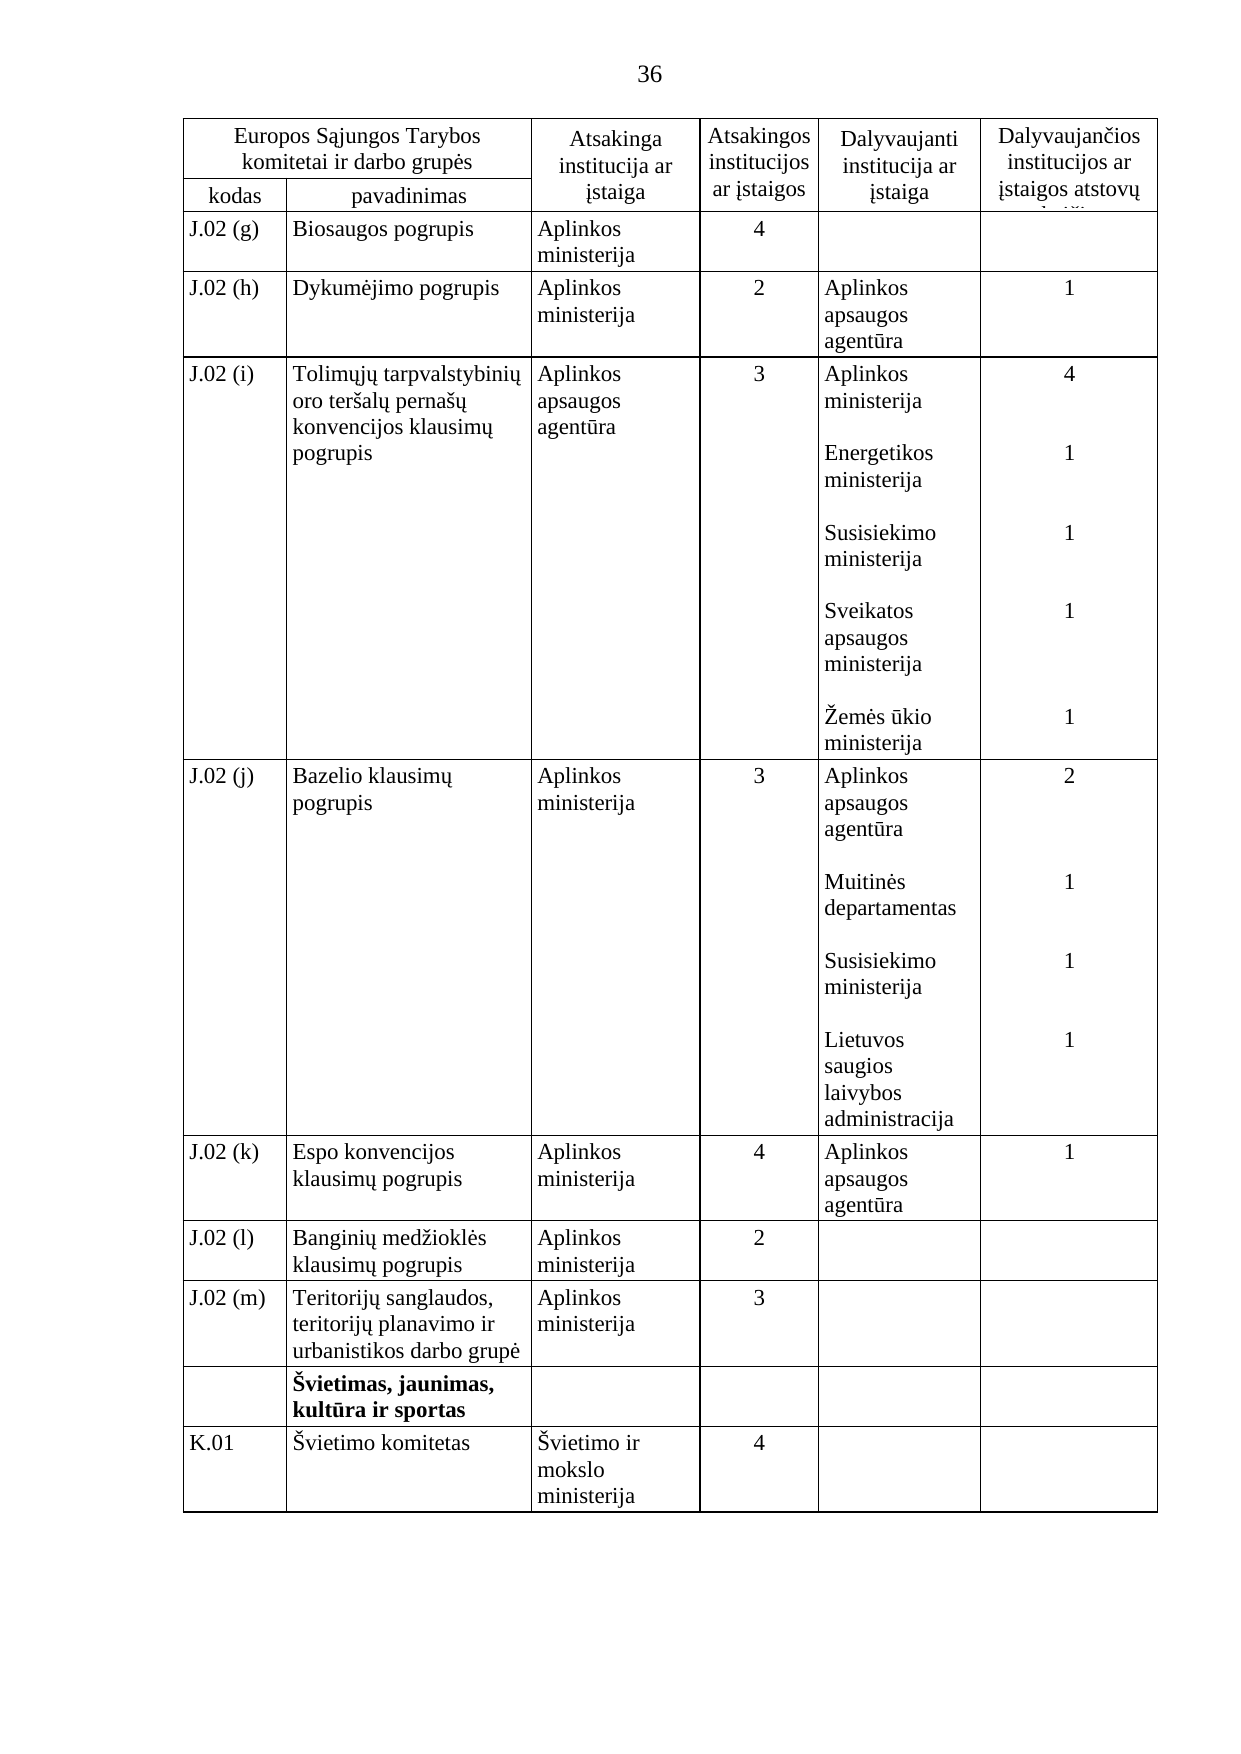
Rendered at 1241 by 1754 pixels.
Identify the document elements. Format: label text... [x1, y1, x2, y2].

table_cell Švietimo ir mokslo ministerija [532, 1427, 699, 1511]
table_cell [981, 1281, 1157, 1366]
table_cell Dykumėjimo pogrupis [287, 272, 531, 356]
table_cell J.02 (g) [184, 212, 286, 271]
table_cell Tolimųjų tarpvalstybinių oro teršalų pernašų konvencijos klausimų pogrupis [287, 358, 531, 759]
table_cell J.02 (l) [184, 1221, 286, 1280]
table_cell [819, 1281, 980, 1366]
table_cell J.02 (i) [184, 358, 286, 759]
table_cell [184, 1367, 286, 1426]
table_header Atsakingos institucijos ar įstaigos atstovų skaičius [701, 119, 818, 211]
table_cell [819, 212, 980, 271]
table_cell Švietimas, jaunimas, kultūra ir sportas [287, 1367, 531, 1426]
table_cell K.01 [184, 1427, 286, 1511]
table_cell [532, 1367, 699, 1426]
table_cell J.02 (h) [184, 272, 286, 356]
table_cell J.02 (k) [184, 1136, 286, 1220]
table_cell Bazelio klausimų pogrupis [287, 760, 531, 1134]
table_cell [701, 1367, 818, 1426]
table_cell 3 [701, 1281, 818, 1366]
table_cell Teritorijų sanglaudos, teritorijų planavimo ir urbanistikos darbo grupė [287, 1281, 531, 1366]
table_cell [981, 1221, 1157, 1280]
table_cell Banginių medžioklės klausimų pogrupis [287, 1221, 531, 1280]
table_cell 4 [701, 1136, 818, 1220]
table_cell Aplinkos ministerija [532, 212, 699, 271]
table_cell 4 [701, 212, 818, 271]
table_cell pavadinimas [287, 179, 531, 211]
table_cell Aplinkos ministerija [532, 760, 699, 1134]
table_cell Švietimo komitetas [287, 1427, 531, 1511]
table_cell 1 [981, 1136, 1157, 1220]
table_cell 4 1 1 1 1 [981, 358, 1157, 759]
table_cell Espo konvencijos klausimų pogrupis [287, 1136, 531, 1220]
table_cell Biosaugos pogrupis [287, 212, 531, 271]
table_cell Aplinkos apsaugos agentūra [532, 358, 699, 759]
table_cell 2 [701, 1221, 818, 1280]
table_cell 2 1 1 1 [981, 760, 1157, 1134]
table_cell [819, 1367, 980, 1426]
table_cell [981, 1367, 1157, 1426]
table_cell Aplinkos apsaugos agentūra Muitinės departamentas Susisiekimo ministerija Lietuvos saugios laivybos administracija [819, 760, 980, 1134]
table_cell 3 [701, 358, 818, 759]
table_cell [981, 212, 1157, 271]
table_cell [981, 1427, 1157, 1511]
table_cell Aplinkos ministerija [532, 1221, 699, 1280]
table_header Dalyvaujančios institucijos ar įstaigos atstovų skaičius [981, 119, 1157, 211]
table_cell [819, 1427, 980, 1511]
table_cell Aplinkos apsaugos agentūra [819, 1136, 980, 1220]
table_cell 2 [701, 272, 818, 356]
table_cell Aplinkos ministerija [532, 272, 699, 356]
table_header Atsakinga institucija ar įstaiga [532, 119, 699, 211]
table_cell J.02 (m) [184, 1281, 286, 1366]
table_cell Aplinkos ministerija [532, 1281, 699, 1366]
table_cell Aplinkos apsaugos agentūra [819, 272, 980, 356]
table_header Dalyvaujanti institucija ar įstaiga [819, 119, 980, 211]
table_cell 1 [981, 272, 1157, 356]
table_cell kodas [184, 179, 286, 211]
table_cell 4 [701, 1427, 818, 1511]
table_cell 3 [701, 760, 818, 1134]
table_cell [819, 1221, 980, 1280]
table_header Europos Sąjungos Tarybos komitetai ir darbo grupės [184, 119, 531, 178]
table_cell Aplinkos ministerija [532, 1136, 699, 1220]
table_cell Aplinkos ministerija Energetikos ministerija Susisiekimo ministerija Sveikatos apsaugos ministerija Žemės ūkio ministerija [819, 358, 980, 759]
table_cell J.02 (j) [184, 760, 286, 1134]
